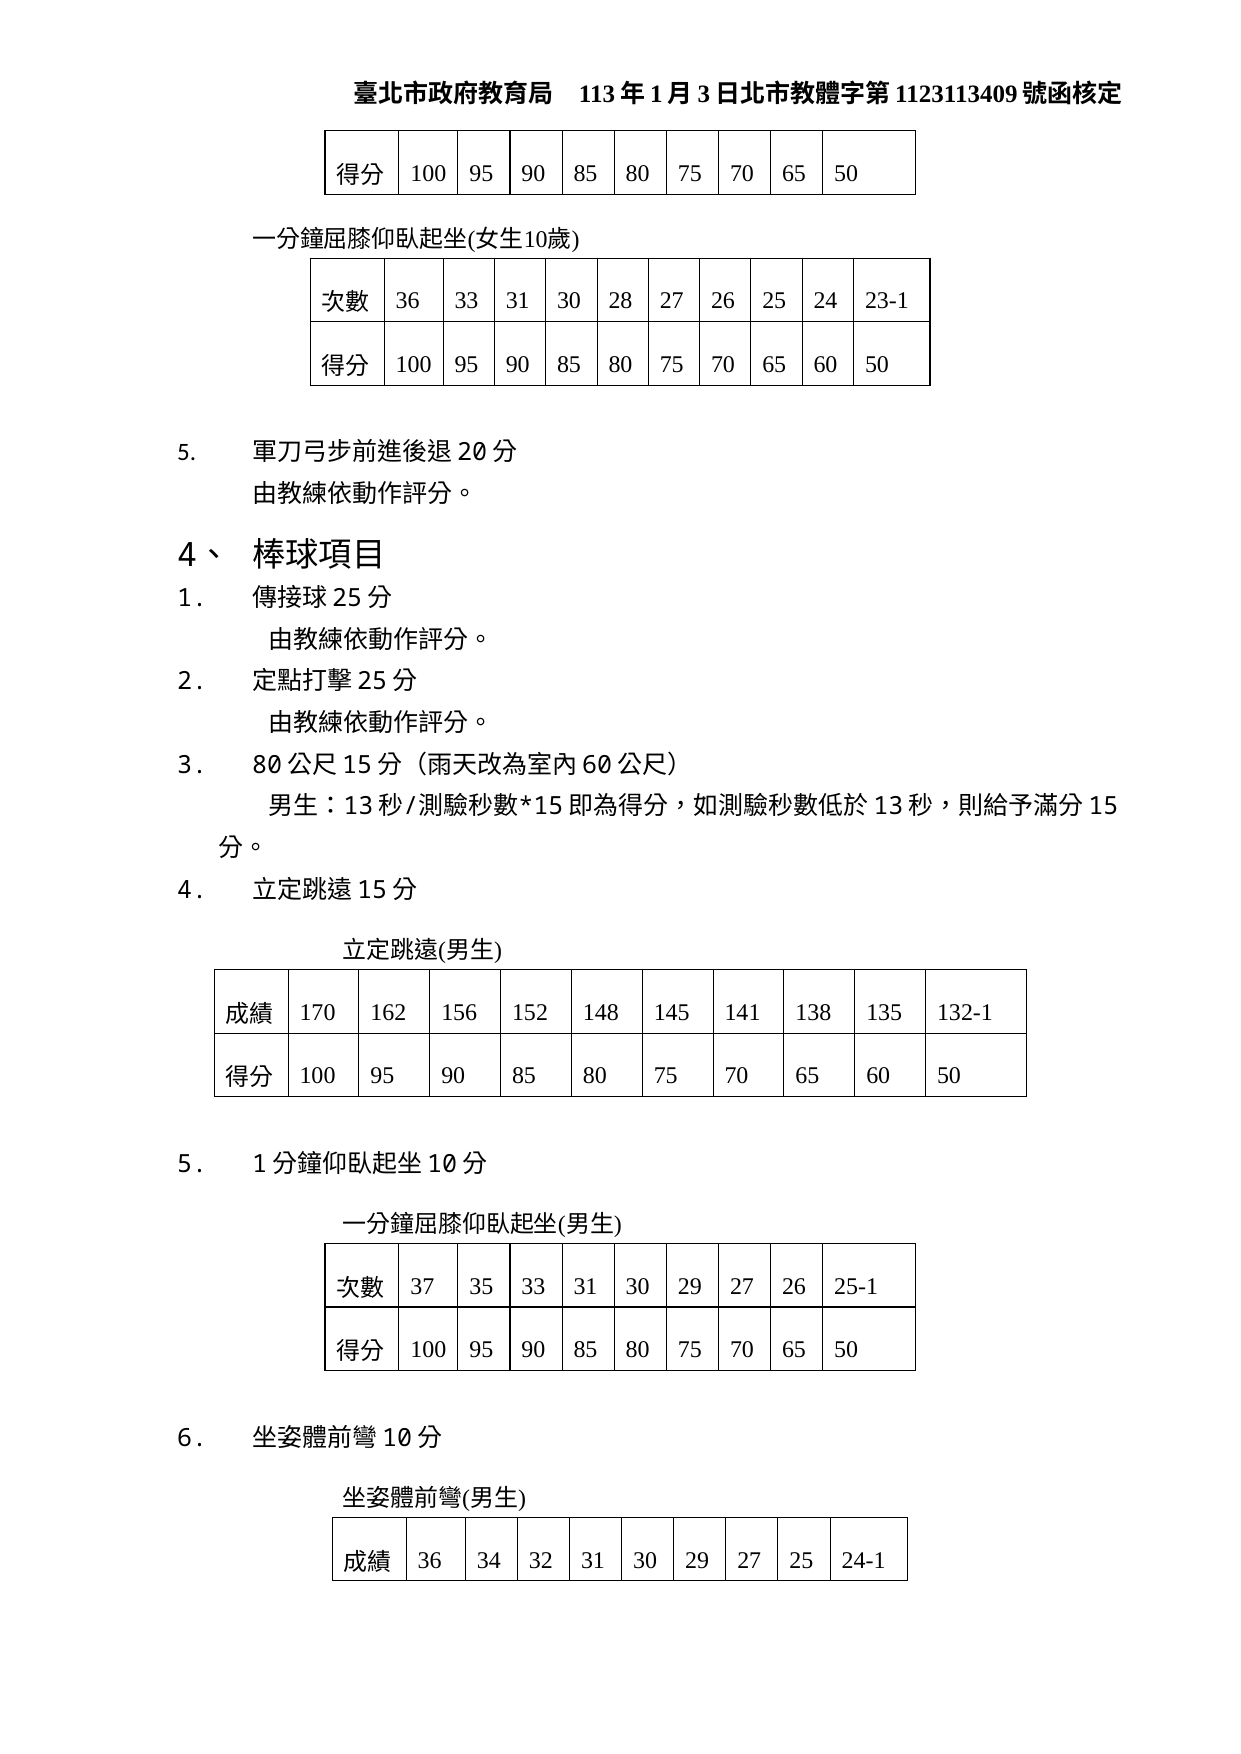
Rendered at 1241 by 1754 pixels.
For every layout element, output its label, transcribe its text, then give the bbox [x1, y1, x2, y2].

text 一分鐘屈膝仰臥起坐(女生10歲) [252, 195, 1122, 257]
table_cell 80 [615, 131, 666, 194]
table_header 26 [771, 1244, 822, 1306]
table_header 162 [359, 970, 429, 1032]
table_cell 85 [501, 1034, 571, 1096]
table_header 36 [407, 1518, 465, 1580]
list 定點打擊25分 [177, 656, 1122, 698]
table_cell 75 [649, 322, 699, 384]
list 棒球項目 [177, 511, 1122, 573]
list 坐姿體前彎10分 [177, 1413, 1122, 1454]
table_cell 90 [511, 131, 562, 194]
table_cell 65 [784, 1034, 854, 1096]
table_header 152 [501, 970, 571, 1032]
table_header 24 [803, 259, 853, 321]
table_cell 65 [771, 1308, 822, 1370]
table_header 170 [289, 970, 358, 1032]
table_header 成績 [333, 1518, 406, 1580]
table_header 27 [719, 1244, 770, 1306]
table_header 156 [430, 970, 500, 1032]
table_header 36 [385, 259, 443, 321]
table_header 成績 [215, 970, 288, 1032]
table_cell 100 [399, 131, 457, 194]
table_header 27 [649, 259, 699, 321]
table_cell 95 [444, 322, 494, 384]
table_cell 75 [667, 1308, 718, 1370]
table_cell 80 [615, 1308, 666, 1370]
table_cell 80 [572, 1034, 642, 1096]
text 由教練依動作評分。 [242, 615, 1122, 656]
list 1分鐘仰臥起坐10分 [177, 1139, 1122, 1180]
table_cell 100 [289, 1034, 358, 1096]
table_header 25-1 [823, 1244, 915, 1306]
text 由教練依動作評分。 [252, 469, 1122, 511]
table_header 148 [572, 970, 642, 1032]
table_header 30 [546, 259, 597, 321]
table_cell 50 [823, 1308, 915, 1370]
text 男生：13秒/測驗秒數*15即為得分，如測驗秒數低於13秒，則給予滿分15分。 [218, 781, 1122, 865]
table_cell 60 [855, 1034, 925, 1096]
table_cell 75 [667, 131, 718, 194]
table_cell 95 [458, 131, 509, 194]
table_header 28 [598, 259, 648, 321]
table_cell 50 [823, 131, 915, 194]
table_cell 85 [546, 322, 597, 384]
table_header 34 [466, 1518, 517, 1580]
table_header 31 [563, 1244, 614, 1306]
text 立定跳遠(男生) [342, 906, 1122, 969]
table_header 31 [495, 259, 545, 321]
list 80公尺15分（雨天改為室內60公尺） [177, 740, 1122, 781]
table_cell 95 [458, 1308, 509, 1370]
table_header 29 [674, 1518, 725, 1580]
table_cell 95 [359, 1034, 429, 1096]
table_header 次數 [326, 1244, 398, 1306]
table_cell 60 [803, 322, 853, 384]
table_cell 100 [385, 322, 443, 384]
table_cell 70 [714, 1034, 783, 1096]
table_header 135 [855, 970, 925, 1032]
table_header 141 [714, 970, 783, 1032]
table_header 29 [667, 1244, 718, 1306]
table_header 35 [458, 1244, 509, 1306]
table_cell 50 [854, 322, 929, 384]
text 一分鐘屈膝仰臥起坐(男生) [342, 1180, 1122, 1243]
table_header 27 [726, 1518, 777, 1580]
table_cell 85 [563, 1308, 614, 1370]
table_header 33 [511, 1244, 562, 1306]
table_header 145 [643, 970, 713, 1032]
text 由教練依動作評分。 [242, 698, 1122, 740]
table_cell 50 [926, 1034, 1026, 1096]
table_cell 100 [399, 1308, 457, 1370]
table_header 25 [751, 259, 802, 321]
table_cell 75 [643, 1034, 713, 1096]
table_header 31 [570, 1518, 621, 1580]
list 立定跳遠15分 [177, 865, 1122, 906]
table_header 32 [518, 1518, 569, 1580]
table_header 30 [622, 1518, 673, 1580]
table_header 132-1 [926, 970, 1026, 1032]
table_cell 得分 [326, 131, 398, 194]
table_cell 得分 [326, 1308, 398, 1370]
table_cell 65 [771, 131, 822, 194]
table_cell 得分 [215, 1034, 288, 1096]
text 坐姿體前彎(男生) [342, 1454, 1122, 1517]
table_cell 65 [751, 322, 802, 384]
table_cell 90 [430, 1034, 500, 1096]
table_cell 70 [719, 131, 770, 194]
table_header 30 [615, 1244, 666, 1306]
table_header 37 [399, 1244, 457, 1306]
table_cell 70 [719, 1308, 770, 1370]
table_header 138 [784, 970, 854, 1032]
table_header 26 [700, 259, 750, 321]
table_header 25 [778, 1518, 830, 1580]
table_header 33 [444, 259, 494, 321]
table_header 次數 [311, 259, 384, 321]
table_cell 85 [563, 131, 614, 194]
table_header 23-1 [854, 259, 929, 321]
list 軍刀弓步前進後退20分 [177, 427, 1122, 469]
table_cell 70 [700, 322, 750, 384]
table_cell 90 [495, 322, 545, 384]
list 傳接球25分 [177, 573, 1122, 615]
table_cell 80 [598, 322, 648, 384]
table_cell 90 [511, 1308, 562, 1370]
table_header 24-1 [831, 1518, 907, 1580]
table_cell 得分 [311, 322, 384, 384]
